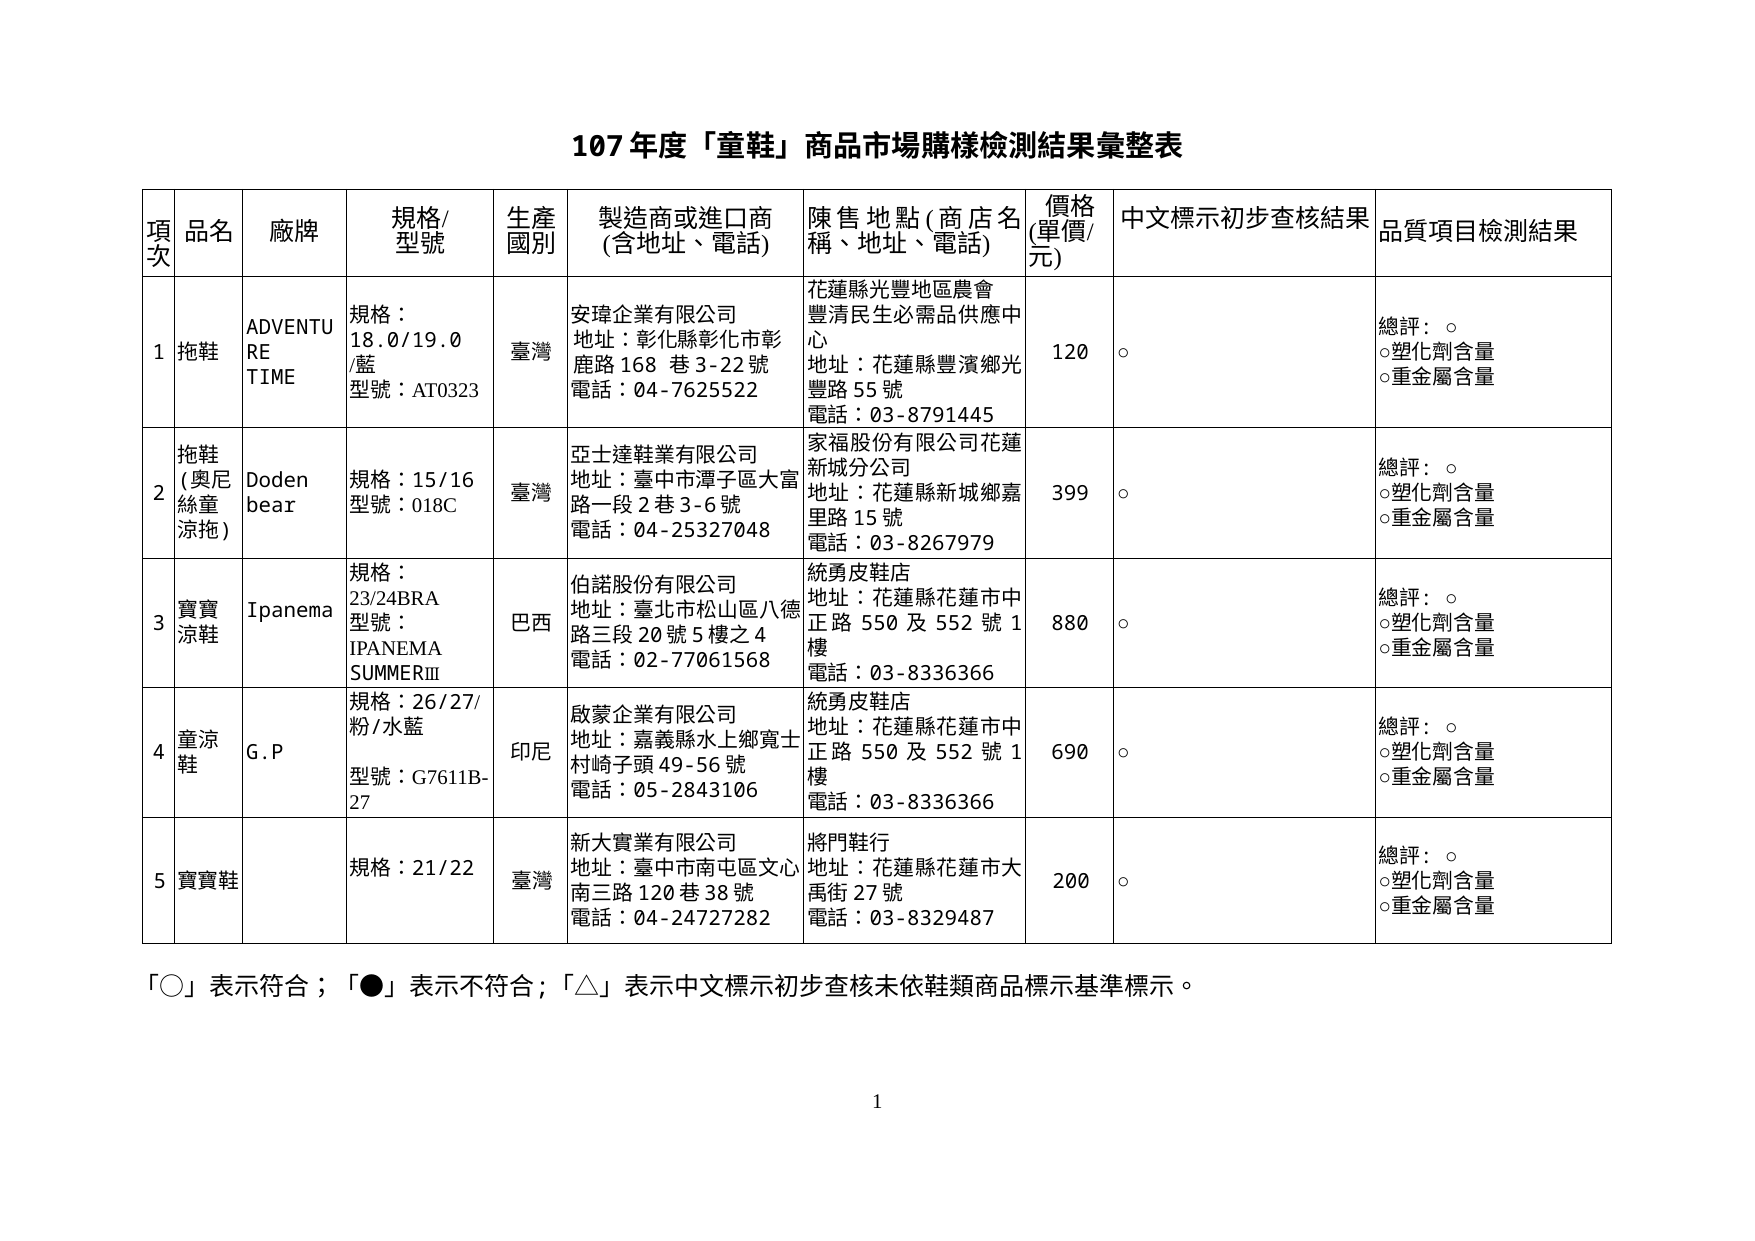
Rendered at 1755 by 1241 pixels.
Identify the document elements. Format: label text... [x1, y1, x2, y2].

table_cell [243, 818, 346, 943]
table_cell 安瑋企業有限公司 地址：彰化縣彰化市彰鹿路168 巷3-22號 電話：04-7625522 [568, 277, 803, 427]
table_cell 啟蒙企業有限公司 地址：嘉義縣水上鄉寬士村崎子頭49-56號 電話：05-2843106 [568, 688, 803, 817]
table_cell Doden bear [243, 428, 346, 557]
table_cell 規格：18.0/19.0 /藍 型號：AT0323 [347, 277, 493, 427]
table_cell 1 [143, 277, 174, 427]
table_header 價格 (單價/元) [1026, 190, 1113, 276]
table_cell 臺灣 [494, 428, 567, 557]
table_cell 臺灣 [494, 277, 567, 427]
table_header 生產國別 [494, 190, 567, 276]
table_header 項次 [143, 190, 174, 276]
table_cell 寶寶涼鞋 [175, 559, 242, 687]
table_cell 將門鞋行 地址：花蓮縣花蓮市大禹街27號 電話：03-8329487 [804, 818, 1025, 943]
table_cell 120 [1026, 277, 1113, 427]
table_cell 200 [1026, 818, 1113, 943]
table_cell 規格：15/16 型號：018C [347, 428, 493, 557]
table_cell 399 [1026, 428, 1113, 557]
table_cell 3 [143, 559, 174, 687]
table_cell 寶寶鞋 [175, 818, 242, 943]
table_cell Ipanema [243, 559, 346, 687]
table_cell 總評: ○ ○塑化劑含量 ○重金屬含量 [1376, 688, 1611, 817]
table_cell 總評: ○ ○塑化劑含量 ○重金屬含量 [1376, 277, 1611, 427]
table_cell 690 [1026, 688, 1113, 817]
table_header 品名 [175, 190, 242, 276]
table_header 陳售地點(商店名稱、地址、電話) [804, 190, 1025, 276]
table_cell 規格：23/24BRA 型號：IPANEMA SUMMERⅢ [347, 559, 493, 687]
table_cell 臺灣 [494, 818, 567, 943]
table_cell ○ [1114, 559, 1375, 687]
table_cell 拖鞋 [175, 277, 242, 427]
table_cell 印尼 [494, 688, 567, 817]
table_cell 2 [143, 428, 174, 557]
table_cell 拖鞋(奧尼絲童涼拖) [175, 428, 242, 557]
table_cell 規格：21/22 [347, 818, 493, 943]
table_cell ADVENTURE TIME [243, 277, 346, 427]
table_cell 伯諾股份有限公司 地址：臺北市松山區八德路三段20號5樓之4 電話：02-77061568 [568, 559, 803, 687]
table_header 廠牌 [243, 190, 346, 276]
table_cell 統勇皮鞋店 地址：花蓮縣花蓮市中正路550及552號1樓 電話：03-8336366 [804, 559, 1025, 687]
table_cell ○ [1114, 277, 1375, 427]
table_cell 統勇皮鞋店 地址：花蓮縣花蓮市中正路550及552號1樓 電話：03-8336366 [804, 688, 1025, 817]
table_cell 5 [143, 818, 174, 943]
table_cell ○ [1114, 688, 1375, 817]
table_cell 家福股份有限公司花蓮新城分公司 地址：花蓮縣新城鄉嘉里路15號 電話：03-8267979 [804, 428, 1025, 557]
table_cell 總評: ○ ○塑化劑含量 ○重金屬含量 [1376, 428, 1611, 557]
table_header 品質項目檢測結果 [1376, 190, 1611, 276]
table_cell ○ [1114, 818, 1375, 943]
table_cell 花蓮縣光豐地區農會 豐清民生必需品供應中心 地址：花蓮縣豐濱鄉光豐路55號 電話：03-8791445 [804, 277, 1025, 427]
table_cell 新大實業有限公司 地址：臺中市南屯區文心南三路120巷38號 電話：04-24727282 [568, 818, 803, 943]
table_header 規格/ 型號 [347, 190, 493, 276]
table_cell 總評: ○ ○塑化劑含量 ○重金屬含量 [1376, 818, 1611, 943]
table_cell 4 [143, 688, 174, 817]
table_cell ○ [1114, 428, 1375, 557]
table_cell 總評: ○ ○塑化劑含量 ○重金屬含量 [1376, 559, 1611, 687]
text 107年度「童鞋」商品市場購樣檢測結果彙整表 [51, 128, 1695, 164]
table_header 製造商或進口商 (含地址、電話) [568, 190, 803, 276]
table_cell G.P [243, 688, 346, 817]
table_cell 童涼鞋 [175, 688, 242, 817]
table_cell 5 [119, 959, 1201, 1006]
table_cell 巴西 [494, 559, 567, 687]
table_header 中文標示初步查核結果 [1114, 190, 1375, 276]
table_cell 規格：26/27/粉/水藍 型號：G7611B-27 [347, 688, 493, 817]
table_cell 亞士達鞋業有限公司 地址：臺中市潭子區大富路一段2巷3-6號 電話：04-25327048 [568, 428, 803, 557]
table_cell 880 [1026, 559, 1113, 687]
